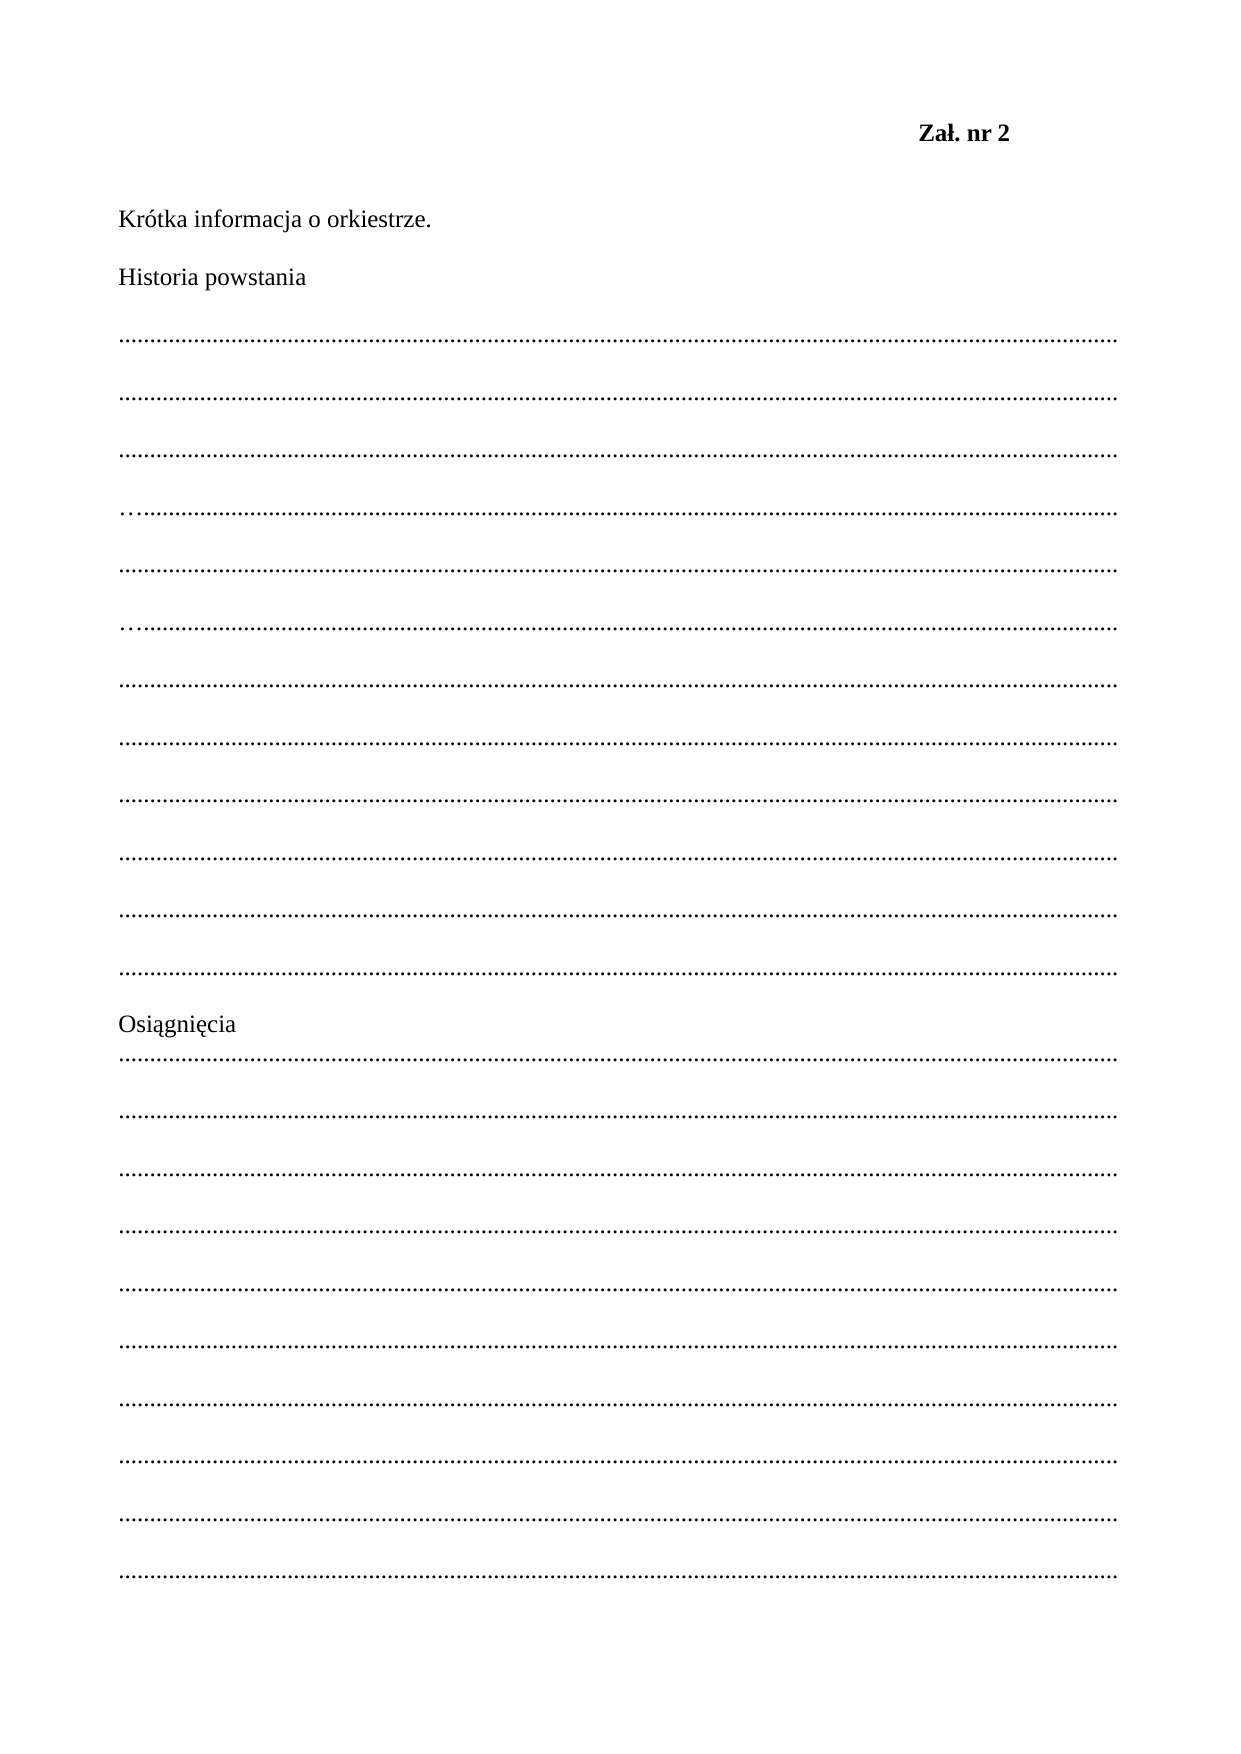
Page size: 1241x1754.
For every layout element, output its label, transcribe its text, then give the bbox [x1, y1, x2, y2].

text ................................................................................................................................................................ [118, 1153, 1122, 1182]
text Historia powstania [118, 262, 1122, 291]
text ................................................................................................................................................................ [118, 434, 1122, 463]
text …............................................................................................................................................................ [118, 607, 1122, 636]
text ................................................................................................................................................................ [118, 664, 1122, 693]
text ................................................................................................................................................................ [118, 319, 1122, 348]
text ................................................................................................................................................................ [118, 1556, 1122, 1584]
text ................................................................................................................................................................ [118, 722, 1122, 751]
text ................................................................................................................................................................ [118, 1268, 1122, 1297]
text ................................................................................................................................................................ [118, 549, 1122, 578]
text Krótka informacja o orkiestrze. [118, 204, 1122, 233]
text Osiągnięcia [118, 1009, 1122, 1038]
text …............................................................................................................................................................ [118, 492, 1122, 521]
text Zał. nr 2 [118, 118, 1122, 147]
text ................................................................................................................................................................ [118, 1038, 1122, 1067]
text ................................................................................................................................................................ [118, 837, 1122, 866]
text ................................................................................................................................................................ [118, 1211, 1122, 1239]
text ................................................................................................................................................................ [118, 952, 1122, 981]
text ................................................................................................................................................................ [118, 377, 1122, 406]
text ................................................................................................................................................................ [118, 1326, 1122, 1354]
text ................................................................................................................................................................ [118, 779, 1122, 808]
text ................................................................................................................................................................ [118, 894, 1122, 923]
text ................................................................................................................................................................ [118, 1498, 1122, 1527]
text ................................................................................................................................................................ [118, 1096, 1122, 1124]
text ................................................................................................................................................................ [118, 1441, 1122, 1469]
text ................................................................................................................................................................ [118, 1383, 1122, 1412]
